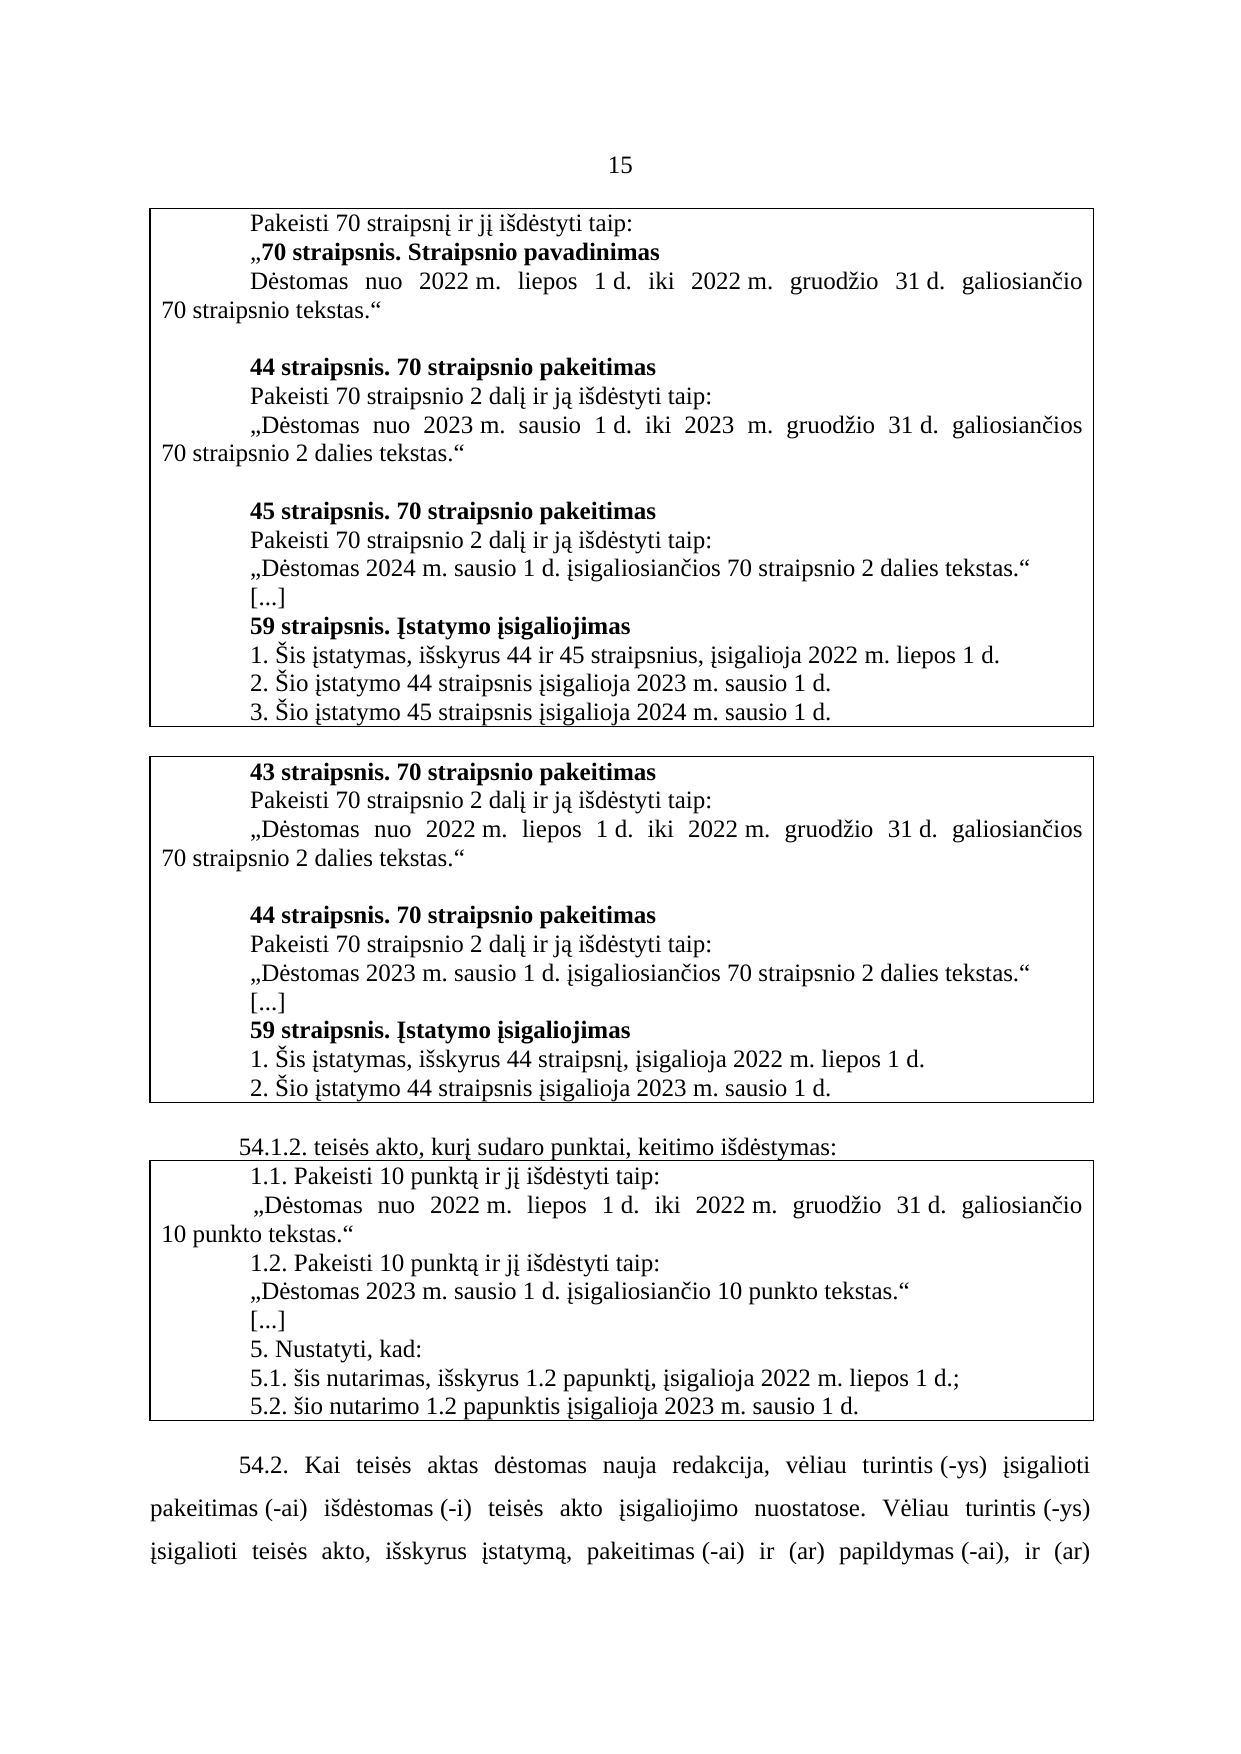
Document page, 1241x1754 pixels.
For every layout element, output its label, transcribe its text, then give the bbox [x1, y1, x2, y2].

table_header 43 straipsnis. 70 straipsnio pakeitimas Pakeisti 70 straipsnio 2 dalį ir ją išdėstyti taip: „Dėstomas nuo 2022 m. liepos 1 d. iki 2022 m. gruodžio 31 d. galiosiančios 70 straipsnio 2 dalies tekstas.“ 44 straipsnis. 70 straipsnio pakeitimas Pakeisti 70 straipsnio 2 dalį ir ją išdėstyti taip: „Dėstomas 2023 m. sausio 1 d. įsigaliosiančios 70 straipsnio 2 dalies tekstas.“ [...] 59 straipsnis. Įstatymo įsigaliojimas 1. Šis įstatymas, išskyrus 44 straipsnį, įsigalioja 2022 m. liepos 1 d. 2. Šio įstatymo 44 straipsnis įsigalioja 2023 m. sausio 1 d. [151, 757, 1093, 1102]
text 54.2. Kai teisės aktas dėstomas nauja redakcija, vėliau turintis (-ys) įsigalioti pakeitimas (-ai) išdėstomas (-i) teisės akto įsigaliojimo nuostatose. Vėliau turintis (-ys) įsigalioti teisės akto, išskyrus įstatymą, pakeitimas (-ai) ir (ar) papildymas (-ai), ir (ar) [150, 1450, 1090, 1565]
table_header Pakeisti 70 straipsnį ir jį išdėstyti taip: „70 straipsnis. Straipsnio pavadinimas Dėstomas nuo 2022 m. liepos 1 d. iki 2022 m. gruodžio 31 d. galiosiančio 70 straipsnio tekstas.“ 44 straipsnis. 70 straipsnio pakeitimas Pakeisti 70 straipsnio 2 dalį ir ją išdėstyti taip: „Dėstomas nuo 2023 m. sausio 1 d. iki 2023 m. gruodžio 31 d. galiosiančios 70 straipsnio 2 dalies tekstas.“ 45 straipsnis. 70 straipsnio pakeitimas Pakeisti 70 straipsnio 2 dalį ir ją išdėstyti taip: „Dėstomas 2024 m. sausio 1 d. įsigaliosiančios 70 straipsnio 2 dalies tekstas.“ [...] 59 straipsnis. Įstatymo įsigaliojimas 1. Šis įstatymas, išskyrus 44 ir 45 straipsnius, įsigalioja 2022 m. liepos 1 d. 2. Šio įstatymo 44 straipsnis įsigalioja 2023 m. sausio 1 d. 3. Šio įstatymo 45 straipsnis įsigalioja 2024 m. sausio 1 d. [151, 209, 1093, 726]
text 54.1.2. teisės akto, kurį sudaro punktai, keitimo išdėstymas: [150, 1132, 1090, 1160]
table_header 1.1. Pakeisti 10 punktą ir jį išdėstyti taip: „Dėstomas nuo 2022 m. liepos 1 d. iki 2022 m. gruodžio 31 d. galiosiančio 10 punkto tekstas.“ 1.2. Pakeisti 10 punktą ir jį išdėstyti taip: „Dėstomas 2023 m. sausio 1 d. įsigaliosiančio 10 punkto tekstas.“ [...] 5. Nustatyti, kad: 5.1. šis nutarimas, išskyrus 1.2 papunktį, įsigalioja 2022 m. liepos 1 d.; 5.2. šio nutarimo 1.2 papunktis įsigalioja 2023 m. sausio 1 d. [151, 1161, 1093, 1420]
